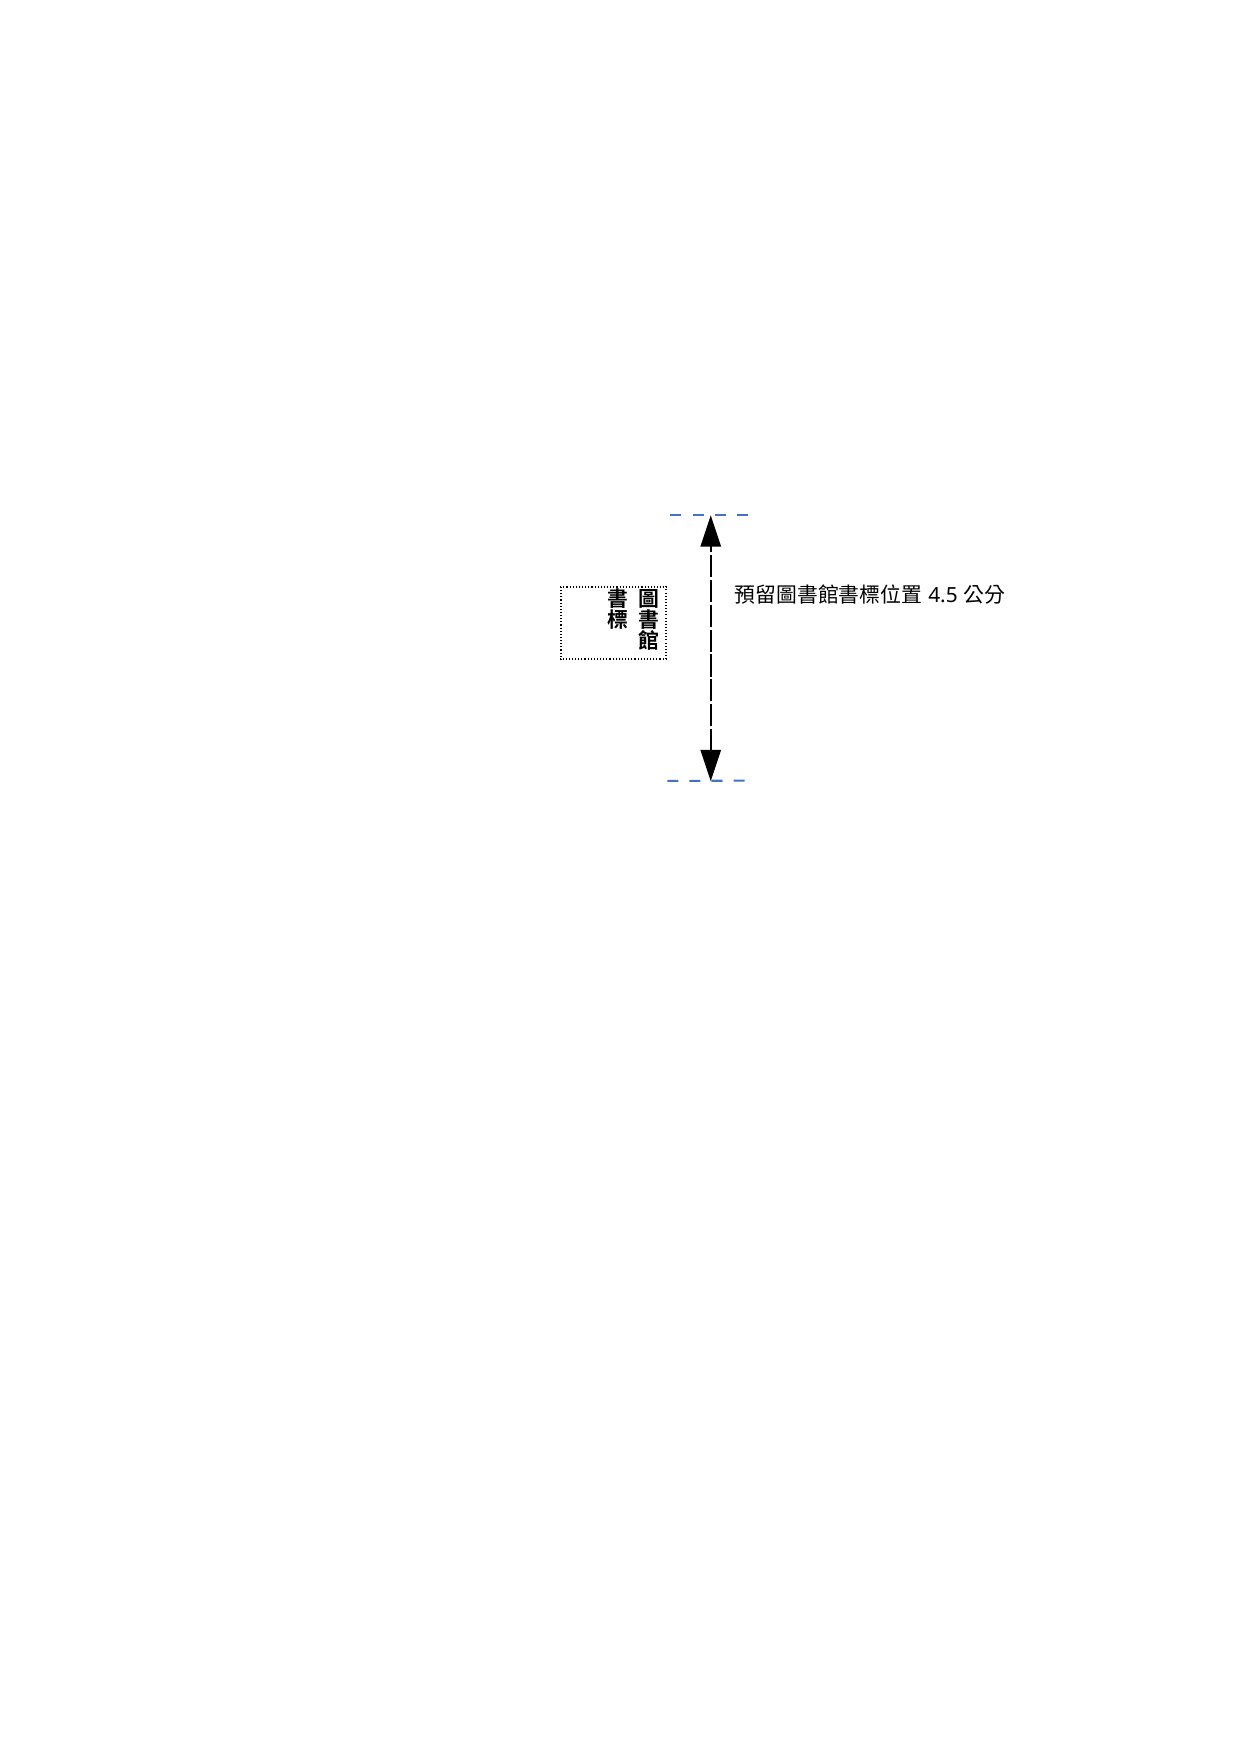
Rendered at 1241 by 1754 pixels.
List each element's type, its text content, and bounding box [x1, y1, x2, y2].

text 圖書館書標 [602, 588, 665, 658]
